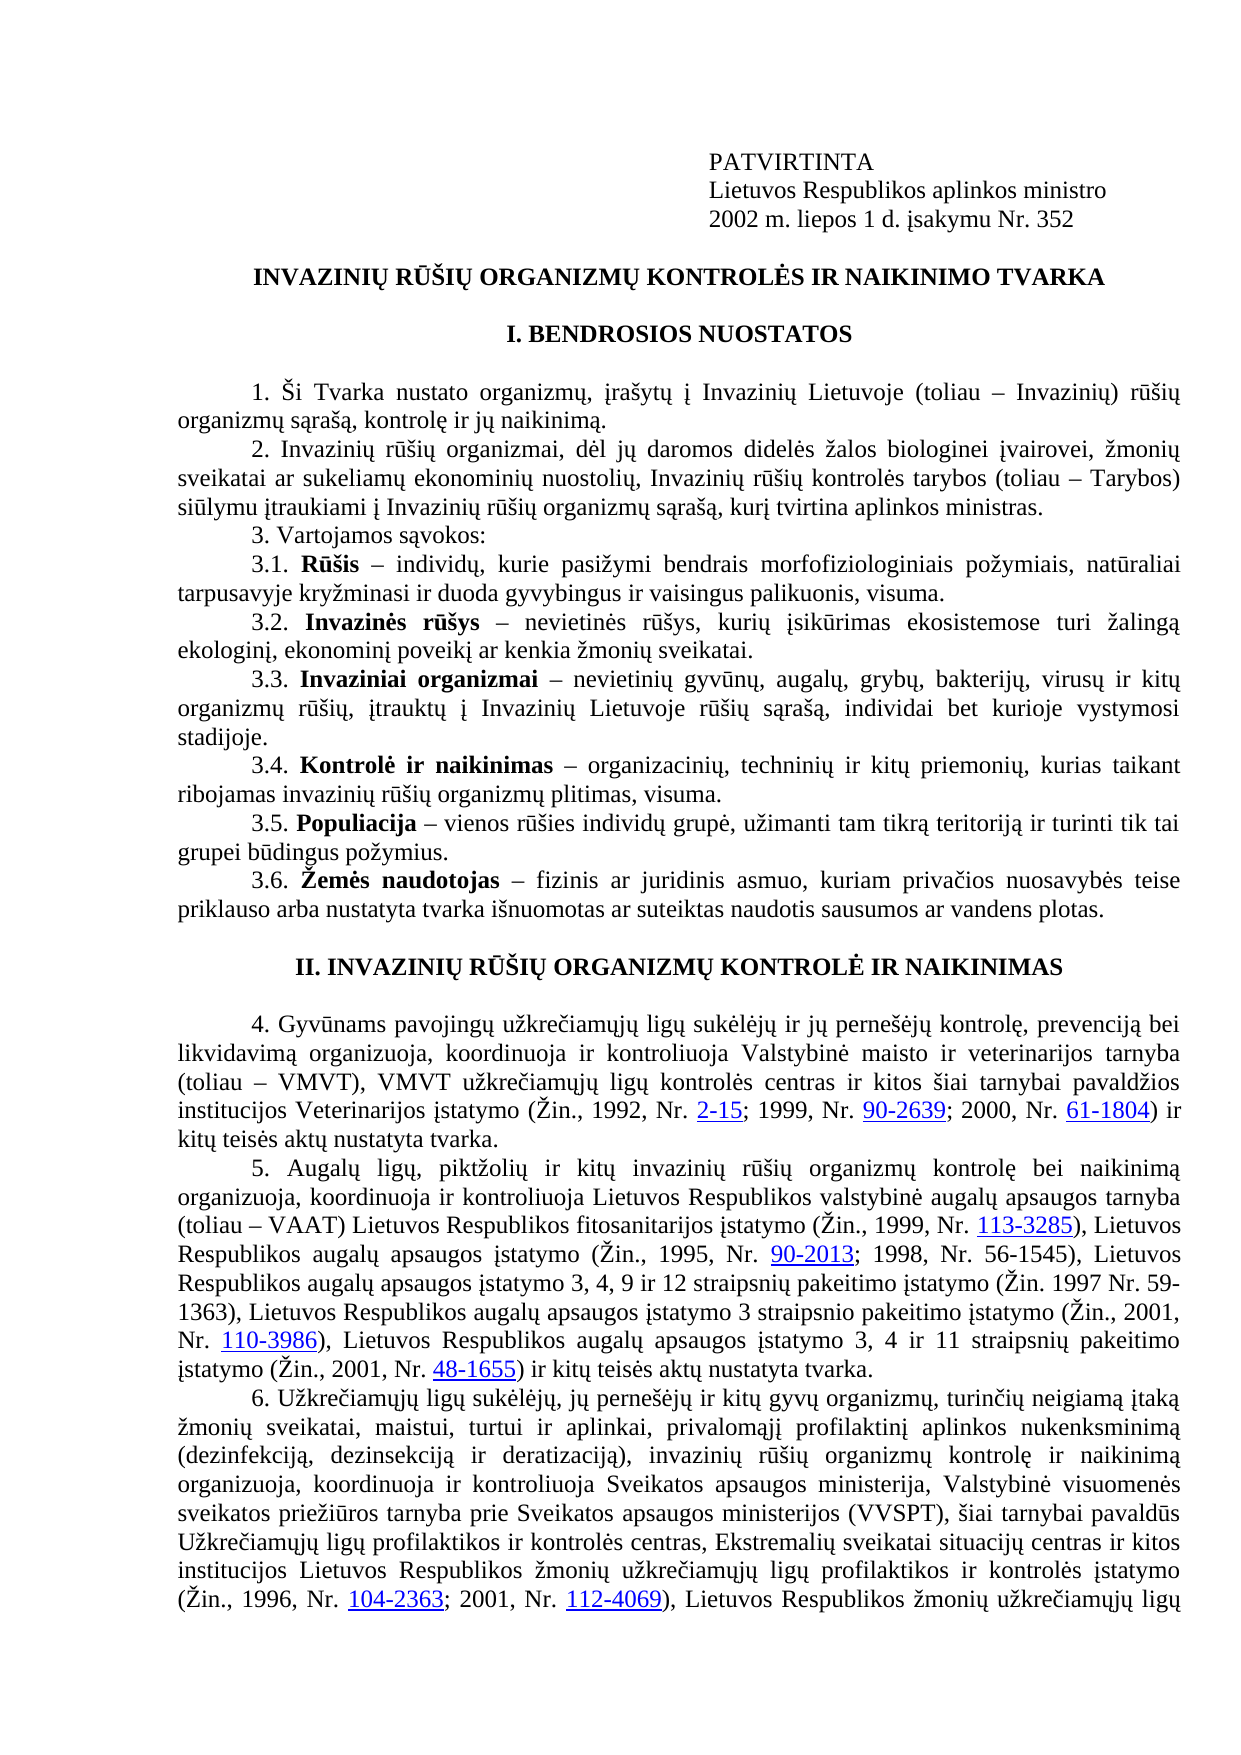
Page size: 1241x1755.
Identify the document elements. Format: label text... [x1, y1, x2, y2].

text 4. Gyvūnams pavojingų užkrečiamųjų ligų sukėlėjų ir jų pernešėjų kontrolę, prevenciją bei likvidavimą organizuoja, koordinuoja ir kontroliuoja Valstybinė maisto ir veterinarijos tarnyba (toliau – VMVT), VMVT užkrečiamųjų ligų kontrolės centras ir kitos šiai tarnybai pavaldžios institucijos Veterinarijos įstatymo (Žin., 1992, Nr. 2-15; 1999, Nr. 90-2639; 2000, Nr. 61-1804) ir kitų teisės aktų nustatyta tvarka. [177, 1009, 1181, 1153]
text 2. Invazinių rūšių organizmai, dėl jų daromos didelės žalos biologinei įvairovei, žmonių sveikatai ar sukeliamų ekonominių nuostolių, Invazinių rūšių kontrolės tarybos (toliau – Tarybos) siūlymu įtraukiami į Invazinių rūšių organizmų sąrašą, kurį tvirtina aplinkos ministras. [177, 434, 1181, 521]
text 3.1. Rūšis – individų, kurie pasižymi bendrais morfofiziologiniais požymiais, natūraliai tarpusavyje kryžminasi ir duoda gyvybingus ir vaisingus palikuonis, visuma. [177, 549, 1181, 607]
text 3.3. Invaziniai organizmai – nevietinių gyvūnų, augalų, grybų, bakterijų, virusų ir kitų organizmų rūšių, įtrauktų į Invazinių Lietuvoje rūšių sąrašą, individai bet kurioje vystymosi stadijoje. [177, 664, 1181, 751]
text II. INVAZINIŲ RŪŠIŲ ORGANIZMŲ KONTROLĖ IR NAIKINIMAS [177, 952, 1181, 981]
text 6. Užkrečiamųjų ligų sukėlėjų, jų pernešėjų ir kitų gyvų organizmų, turinčių neigiamą įtaką žmonių sveikatai, maistui, turtui ir aplinkai, privalomąjį profilaktinį aplinkos nukenksminimą (dezinfekciją, dezinsekciją ir deratizaciją), invazinių rūšių organizmų kontrolę ir naikinimą organizuoja, koordinuoja ir kontroliuoja Sveikatos apsaugos ministerija, Valstybinė visuomenės sveikatos priežiūros tarnyba prie Sveikatos apsaugos ministerijos (VVSPT), šiai tarnybai pavaldūs Užkrečiamųjų ligų profilaktikos ir kontrolės centras, Ekstremalių sveikatai situacijų centras ir kitos institucijos Lietuvos Respublikos žmonių užkrečiamųjų ligų profilaktikos ir kontrolės įstatymo (Žin., 1996, Nr. 104-2363; 2001, Nr. 112-4069), Lietuvos Respublikos žmonių užkrečiamųjų ligų [177, 1383, 1181, 1613]
text I. Bendrosios nuostatos [177, 319, 1181, 348]
text 2002 m. liepos 1 d. įsakymu Nr. 352 [177, 204, 1181, 233]
text 3.4. Kontrolė ir naikinimas – organizacinių, techninių ir kitų priemonių, kurias taikant ribojamas invazinių rūšių organizmų plitimas, visuma. [177, 751, 1181, 808]
text Lietuvos Respublikos aplinkos ministro [177, 176, 1181, 204]
text 3.5. Populiacija – vienos rūšies individų grupė, užimanti tam tikrą teritoriją ir turinti tik tai grupei būdingus požymius. [177, 808, 1181, 866]
text 3. Vartojamos sąvokos: [177, 521, 1181, 549]
text 3.2. Invazinės rūšys – nevietinės rūšys, kurių įsikūrimas ekosistemose turi žalingą ekologinį, ekonominį poveikį ar kenkia žmonių sveikatai. [177, 607, 1181, 664]
text 3.6. Žemės naudotojas – fizinis ar juridinis asmuo, kuriam privačios nuosavybės teise priklauso arba nustatyta tvarka išnuomotas ar suteiktas naudotis sausumos ar vandens plotas. [177, 866, 1181, 923]
text 1. Ši Tvarka nustato organizmų, įrašytų į Invazinių Lietuvoje (toliau – Invazinių) rūšių organizmų sąrašą, kontrolę ir jų naikinimą. [177, 377, 1181, 434]
text 5. Augalų ligų, piktžolių ir kitų invazinių rūšių organizmų kontrolę bei naikinimą organizuoja, koordinuoja ir kontroliuoja Lietuvos Respublikos valstybinė augalų apsaugos tarnyba (toliau – VAAT) Lietuvos Respublikos fitosanitarijos įstatymo (Žin., 1999, Nr. 113-3285), Lietuvos Respublikos augalų apsaugos įstatymo (Žin., 1995, Nr. 90-2013; 1998, Nr. 56-1545), Lietuvos Respublikos augalų apsaugos įstatymo 3, 4, 9 ir 12 straipsnių pakeitimo įstatymo (Žin. 1997 Nr. 59-1363), Lietuvos Respublikos augalų apsaugos įstatymo 3 straipsnio pakeitimo įstatymo (Žin., 2001, Nr. 110-3986), Lietuvos Respublikos augalų apsaugos įstatymo 3, 4 ir 11 straipsnių pakeitimo įstatymo (Žin., 2001, Nr. 48-1655) ir kitų teisės aktų nustatyta tvarka. [177, 1153, 1181, 1383]
text PATVIRTINTA [177, 147, 1181, 176]
text Invazinių rūšių organizmų KONTROLĖS ir naikinimo tvarka [177, 262, 1181, 291]
